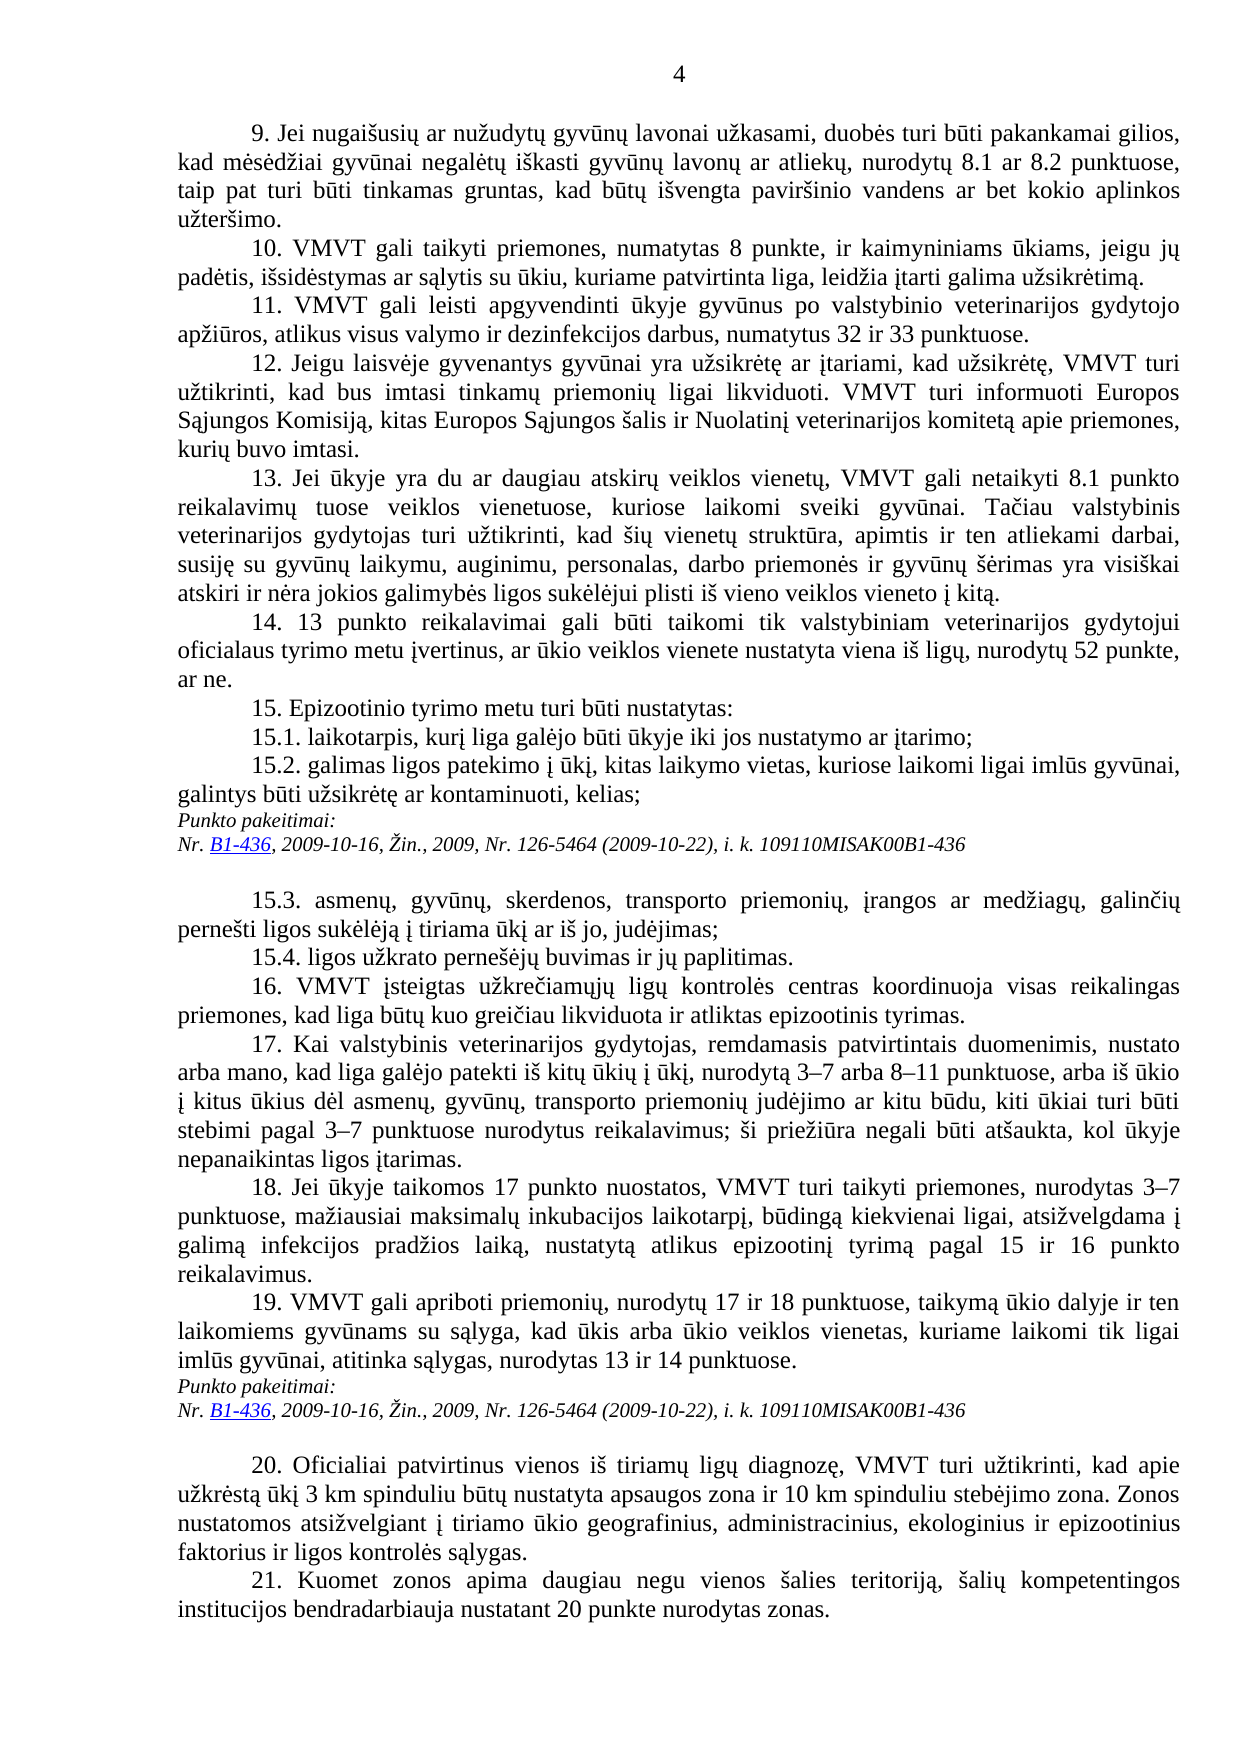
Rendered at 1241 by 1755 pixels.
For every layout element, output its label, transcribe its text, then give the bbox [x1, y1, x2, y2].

text 13. Jei ūkyje yra du ar daugiau atskirų veiklos vienetų, VMVT gali netaikyti 8.1 punkto reikalavimų tuose veiklos vienetuose, kuriose laikomi sveiki gyvūnai. Tačiau valstybinis veterinarijos gydytojas turi užtikrinti, kad šių vienetų struktūra, apimtis ir ten atliekami darbai, susiję su gyvūnų laikymu, auginimu, personalas, darbo priemonės ir gyvūnų šėrimas yra visiškai atskiri ir nėra jokios galimybės ligos sukėlėjui plisti iš vieno veiklos vieneto į kitą. [177, 463, 1181, 607]
text 11. VMVT gali leisti apgyvendinti ūkyje gyvūnus po valstybinio veterinarijos gydytojo apžiūros, atlikus visus valymo ir dezinfekcijos darbus, numatytus 32 ir 33 punktuose. [177, 291, 1181, 348]
text 10. VMVT gali taikyti priemones, numatytas 8 punkte, ir kaimyniniams ūkiams, jeigu jų padėtis, išsidėstymas ar sąlytis su ūkiu, kuriame patvirtinta liga, leidžia įtarti galima užsikrėtimą. [177, 233, 1181, 291]
text 15.1. laikotarpis, kurį liga galėjo būti ūkyje iki jos nustatymo ar įtarimo; [177, 722, 1181, 751]
text 9. Jei nugaišusių ar nužudytų gyvūnų lavonai užkasami, duobės turi būti pakankamai gilios, kad mėsėdžiai gyvūnai negalėtų iškasti gyvūnų lavonų ar atliekų, nurodytų 8.1 ar 8.2 punktuose, taip pat turi būti tinkamas gruntas, kad būtų išvengta paviršinio vandens ar bet kokio aplinkos užteršimo. [177, 118, 1181, 233]
text 18. Jei ūkyje taikomos 17 punkto nuostatos, VMVT turi taikyti priemones, nurodytas 3–7 punktuose, mažiausiai maksimalų inkubacijos laikotarpį, būdingą kiekvienai ligai, atsižvelgdama į galimą infekcijos pradžios laiką, nustatytą atlikus epizootinį tyrimą pagal 15 ir 16 punkto reikalavimus. [177, 1172, 1181, 1287]
text 16. VMVT įsteigtas užkrečiamųjų ligų kontrolės centras koordinuoja visas reikalingas priemones, kad liga būtų kuo greičiau likviduota ir atliktas epizootinis tyrimas. [177, 971, 1181, 1029]
text Nr. B1-436, 2009-10-16, Žin., 2009, Nr. 126-5464 (2009-10-22), i. k. 109110MISAK00B1-436 [177, 832, 1181, 856]
text 15.4. ligos užkrato pernešėjų buvimas ir jų paplitimas. [177, 942, 1181, 971]
text 12. Jeigu laisvėje gyvenantys gyvūnai yra užsikrėtę ar įtariami, kad užsikrėtę, VMVT turi užtikrinti, kad bus imtasi tinkamų priemonių ligai likviduoti. VMVT turi informuoti Europos Sąjungos Komisiją, kitas Europos Sąjungos šalis ir Nuolatinį veterinarijos komitetą apie priemones, kurių buvo imtasi. [177, 348, 1181, 463]
text 14. 13 punkto reikalavimai gali būti taikomi tik valstybiniam veterinarijos gydytojui oficialaus tyrimo metu įvertinus, ar ūkio veiklos vienete nustatyta viena iš ligų, nurodytų 52 punkte, ar ne. [177, 607, 1181, 693]
text 15.3. asmenų, gyvūnų, skerdenos, transporto priemonių, įrangos ar medžiagų, galinčių pernešti ligos sukėlėją į tiriama ūkį ar iš jo, judėjimas; [177, 885, 1181, 942]
text 20. Oficialiai patvirtinus vienos iš tiriamų ligų diagnozę, VMVT turi užtikrinti, kad apie užkrėstą ūkį 3 km spinduliu būtų nustatyta apsaugos zona ir 10 km spinduliu stebėjimo zona. Zonos nustatomos atsižvelgiant į tiriamo ūkio geografinius, administracinius, ekologinius ir epizootinius faktorius ir ligos kontrolės sąlygas. [177, 1451, 1181, 1566]
text 21. Kuomet zonos apima daugiau negu vienos šalies teritoriją, šalių kompetentingos institucijos bendradarbiauja nustatant 20 punkte nurodytas zonas. [177, 1566, 1181, 1623]
text 15.2. galimas ligos patekimo į ūkį, kitas laikymo vietas, kuriose laikomi ligai imlūs gyvūnai, galintys būti užsikrėtę ar kontaminuoti, kelias; [177, 751, 1181, 808]
text Punkto pakeitimai: [177, 808, 1181, 832]
text 17. Kai valstybinis veterinarijos gydytojas, remdamasis patvirtintais duomenimis, nustato arba mano, kad liga galėjo patekti iš kitų ūkių į ūkį, nurodytą 3–7 arba 8–11 punktuose, arba iš ūkio į kitus ūkius dėl asmenų, gyvūnų, transporto priemonių judėjimo ar kitu būdu, kiti ūkiai turi būti stebimi pagal 3–7 punktuose nurodytus reikalavimus; ši priežiūra negali būti atšaukta, kol ūkyje nepanaikintas ligos įtarimas. [177, 1029, 1181, 1172]
text 19. VMVT gali apriboti priemonių, nurodytų 17 ir 18 punktuose, taikymą ūkio dalyje ir ten laikomiems gyvūnams su sąlyga, kad ūkis arba ūkio veiklos vienetas, kuriame laikomi tik ligai imlūs gyvūnai, atitinka sąlygas, nurodytas 13 ir 14 punktuose. [177, 1287, 1181, 1374]
text Punkto pakeitimai: [177, 1374, 1181, 1398]
text Nr. B1-436, 2009-10-16, Žin., 2009, Nr. 126-5464 (2009-10-22), i. k. 109110MISAK00B1-436 [177, 1398, 1181, 1422]
text 15. Epizootinio tyrimo metu turi būti nustatytas: [177, 693, 1181, 722]
